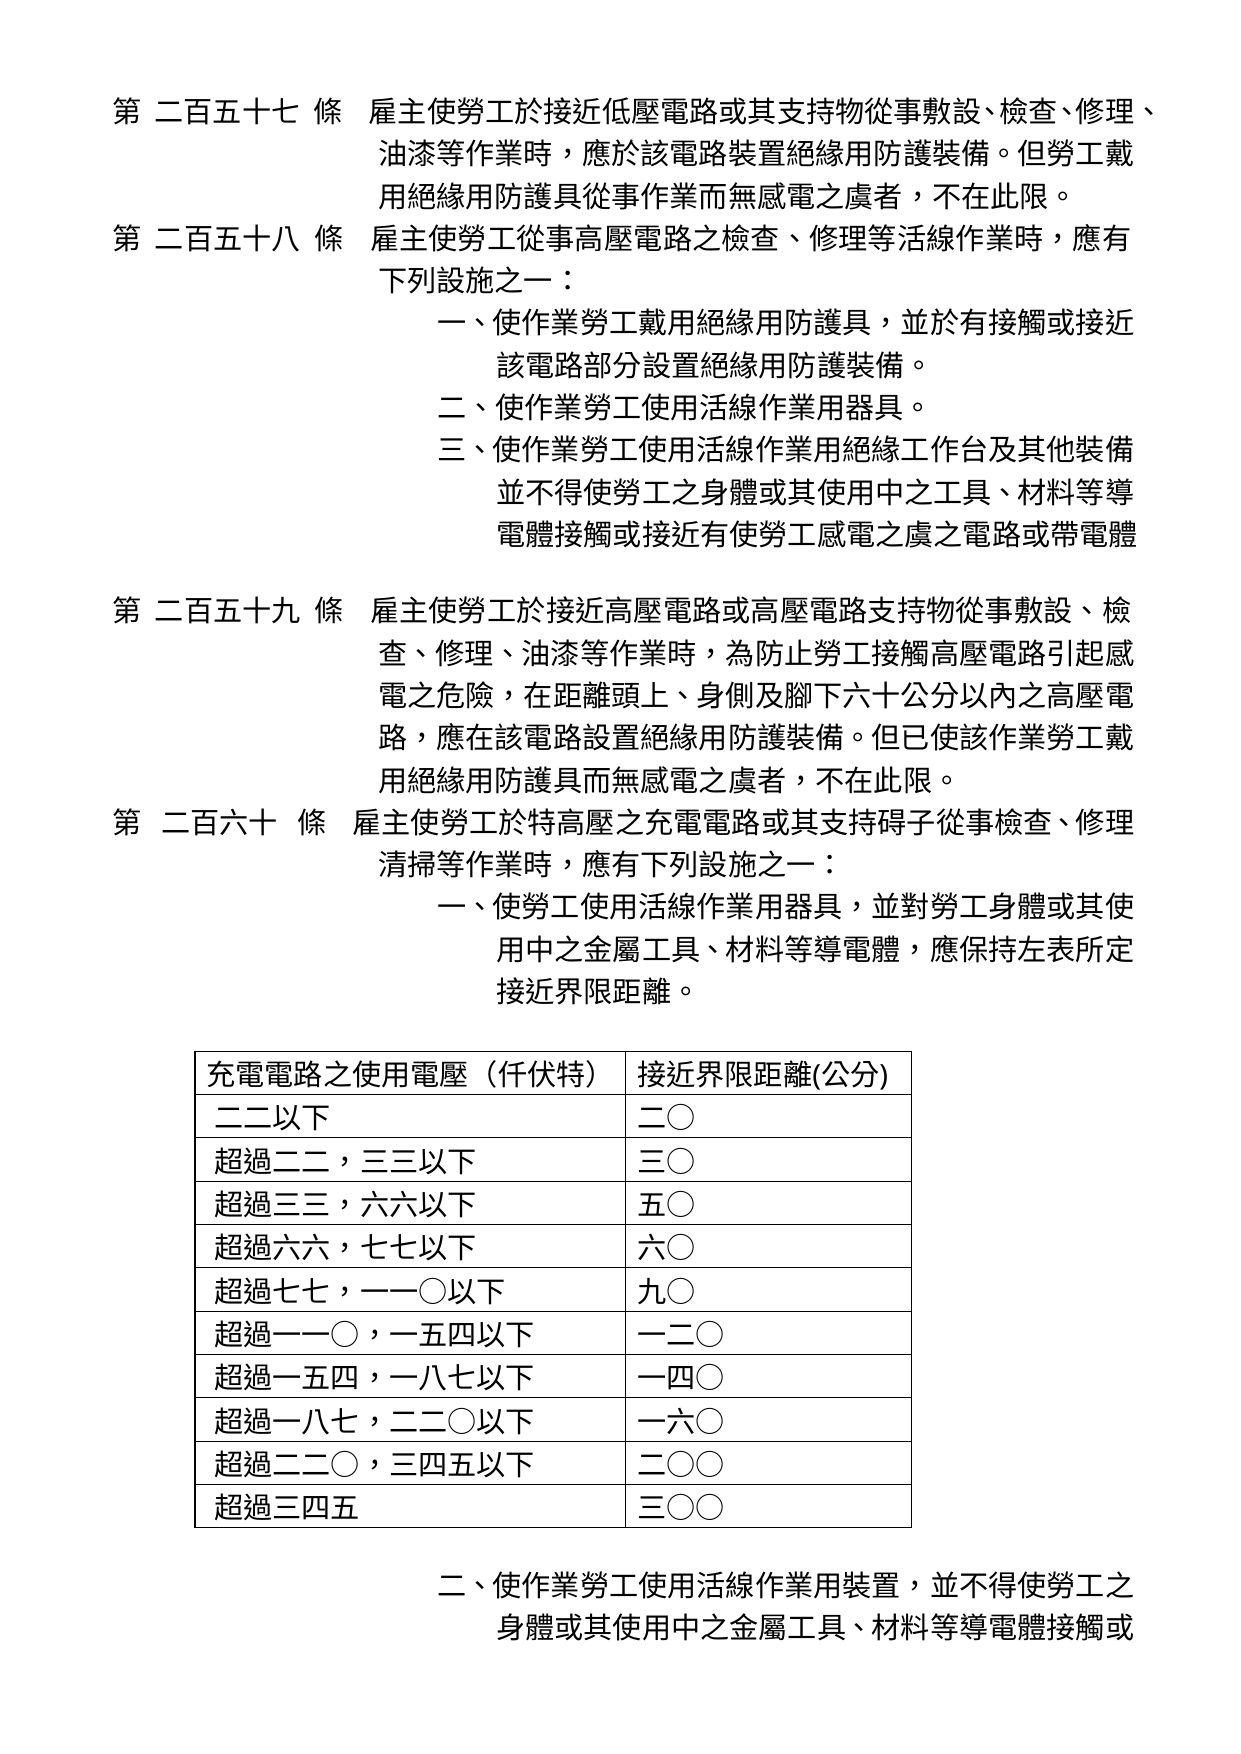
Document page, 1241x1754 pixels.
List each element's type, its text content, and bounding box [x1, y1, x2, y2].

table_cell 超過七七，一一○以下 [196, 1268, 625, 1311]
table_cell 二二以下 [196, 1095, 625, 1137]
table_cell 一六○ [626, 1398, 911, 1441]
table_cell 一二○ [626, 1312, 911, 1354]
table_cell 三○○ [626, 1485, 911, 1527]
table_cell 超過一一○，一五四以下 [196, 1312, 625, 1354]
table_header 接近界限距離(公分) [626, 1052, 911, 1094]
text 一、使作業勞工戴用絕緣用防護具，並於有接觸或接近該電路部分設置絕緣用防護裝備。 [437, 300, 1134, 385]
text 第 二百六十 條 雇主使勞工於特高壓之充電電路或其支持碍子從事檢查、修理、清掃等作業時，應有下列設施之一： [112, 799, 1134, 884]
table_cell 九○ [626, 1268, 911, 1311]
text 二、使作業勞工使用活線作業用器具。 [437, 385, 1134, 427]
table_cell 超過三四五 [196, 1485, 625, 1527]
text 一、使勞工使用活線作業用器具，並對勞工身體或其使用中之金屬工具、材料等導電體，應保持左表所定接近界限距離。 [437, 884, 1134, 1011]
table_cell 超過六六，七七以下 [196, 1225, 625, 1267]
table_cell 超過一五四，一八七以下 [196, 1355, 625, 1397]
table_cell 一四○ [626, 1355, 911, 1397]
table_cell 五○ [626, 1182, 911, 1224]
table_header 充電電路之使用電壓（仟伏特） [196, 1052, 625, 1094]
table_cell 六○ [626, 1225, 911, 1267]
table_cell 超過二二○，三四五以下 [196, 1442, 625, 1484]
table_cell 超過二二，三三以下 [196, 1138, 625, 1181]
text 三、使作業勞工使用活線作業用絕緣工作台及其他裝備，並不得使勞工之身體或其使用中之工具、材料等導電體接觸或接近有使勞工感電之虞之電路或帶電體。 [437, 427, 1134, 588]
text 第 二百五十九 條 雇主使勞工於接近高壓電路或高壓電路支持物從事敷設、檢查、修理、油漆等作業時，為防止勞工接觸高壓電路引起感電之危險，在距離頭上、身側及腳下六十公分以內之高壓電路，應在該電路設置絕緣用防護裝備。但已使該作業勞工戴用絕緣用防護具而無感電之虞者，不在此限。 [112, 588, 1134, 799]
text 第 二百五十七 條 雇主使勞工於接近低壓電路或其支持物從事敷設、檢查、修理、油漆等作業時，應於該電路裝置絕緣用防護裝備。但勞工戴用絕緣用防護具從事作業而無感電之虞者，不在此限。 [112, 89, 1134, 216]
table_cell 三○ [626, 1138, 911, 1181]
table_cell 超過三三，六六以下 [196, 1182, 625, 1224]
table_cell 超過一八七，二二○以下 [196, 1398, 625, 1441]
text 第 二百五十八 條 雇主使勞工從事高壓電路之檢查、修理等活線作業時，應有下列設施之一： [112, 216, 1134, 300]
text 二、使作業勞工使用活線作業用裝置，並不得使勞工之身體或其使用中之金屬工具、材料等導電體接觸或 [437, 1562, 1134, 1647]
table_cell 二○ [626, 1095, 911, 1137]
table_cell 二○○ [626, 1442, 911, 1484]
